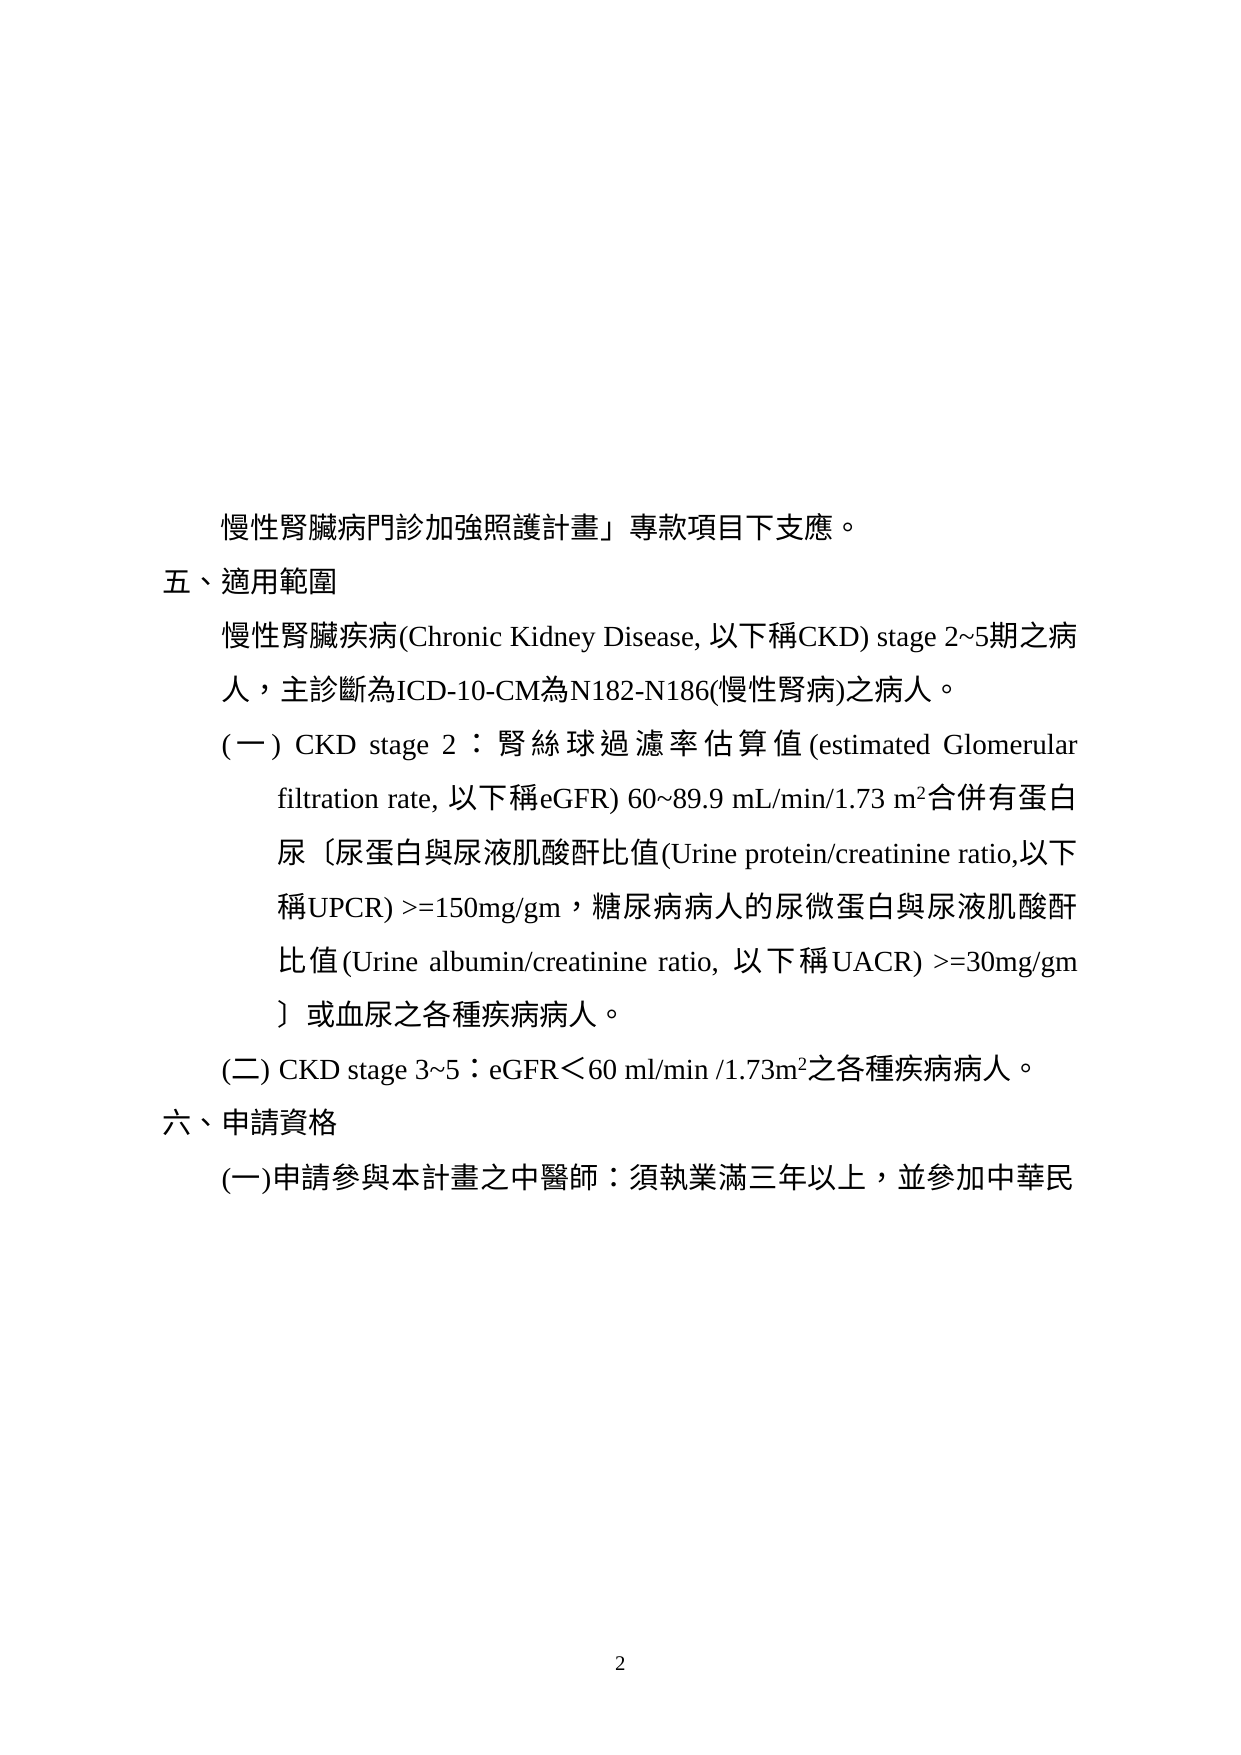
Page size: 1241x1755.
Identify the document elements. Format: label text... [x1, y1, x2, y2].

text (一)申請參與本計畫之中醫師：須執業滿三年以上，並參加中華民 [221, 1145, 1078, 1199]
text (二) CKD stage 3~5：eGFR＜60 ml/min /1.73m2之各種疾病病人。 [221, 1036, 1078, 1091]
text 六、申請資格 [162, 1091, 1078, 1145]
text (一) CKD stage 2：腎絲球過濾率估算值(estimated Glomerular filtration rate, 以下稱eGFR) 60~89.9 mL/min/1.73 m2合併有蛋白尿〔尿蛋白與尿液肌酸酐比值(Urine protein/creatinine ratio,以下稱UPCR) >=150mg/gm，糖尿病病人的尿微蛋白與尿液肌酸酐比值(Urine albumin/creatinine ratio, 以下稱UACR) >=30mg/gm 〕或血尿之各種疾病病人。 [221, 711, 1078, 1036]
text 慢性腎臟病門診加強照護計畫」專款項目下支應。 [221, 495, 1078, 549]
text 慢性腎臟疾病(Chronic Kidney Disease, 以下稱CKD) stage 2~5期之病人，主診斷為ICD-10-CM為N182-N186(慢性腎病)之病人。 [221, 603, 1078, 711]
text 五、適用範圍 [162, 549, 1078, 603]
